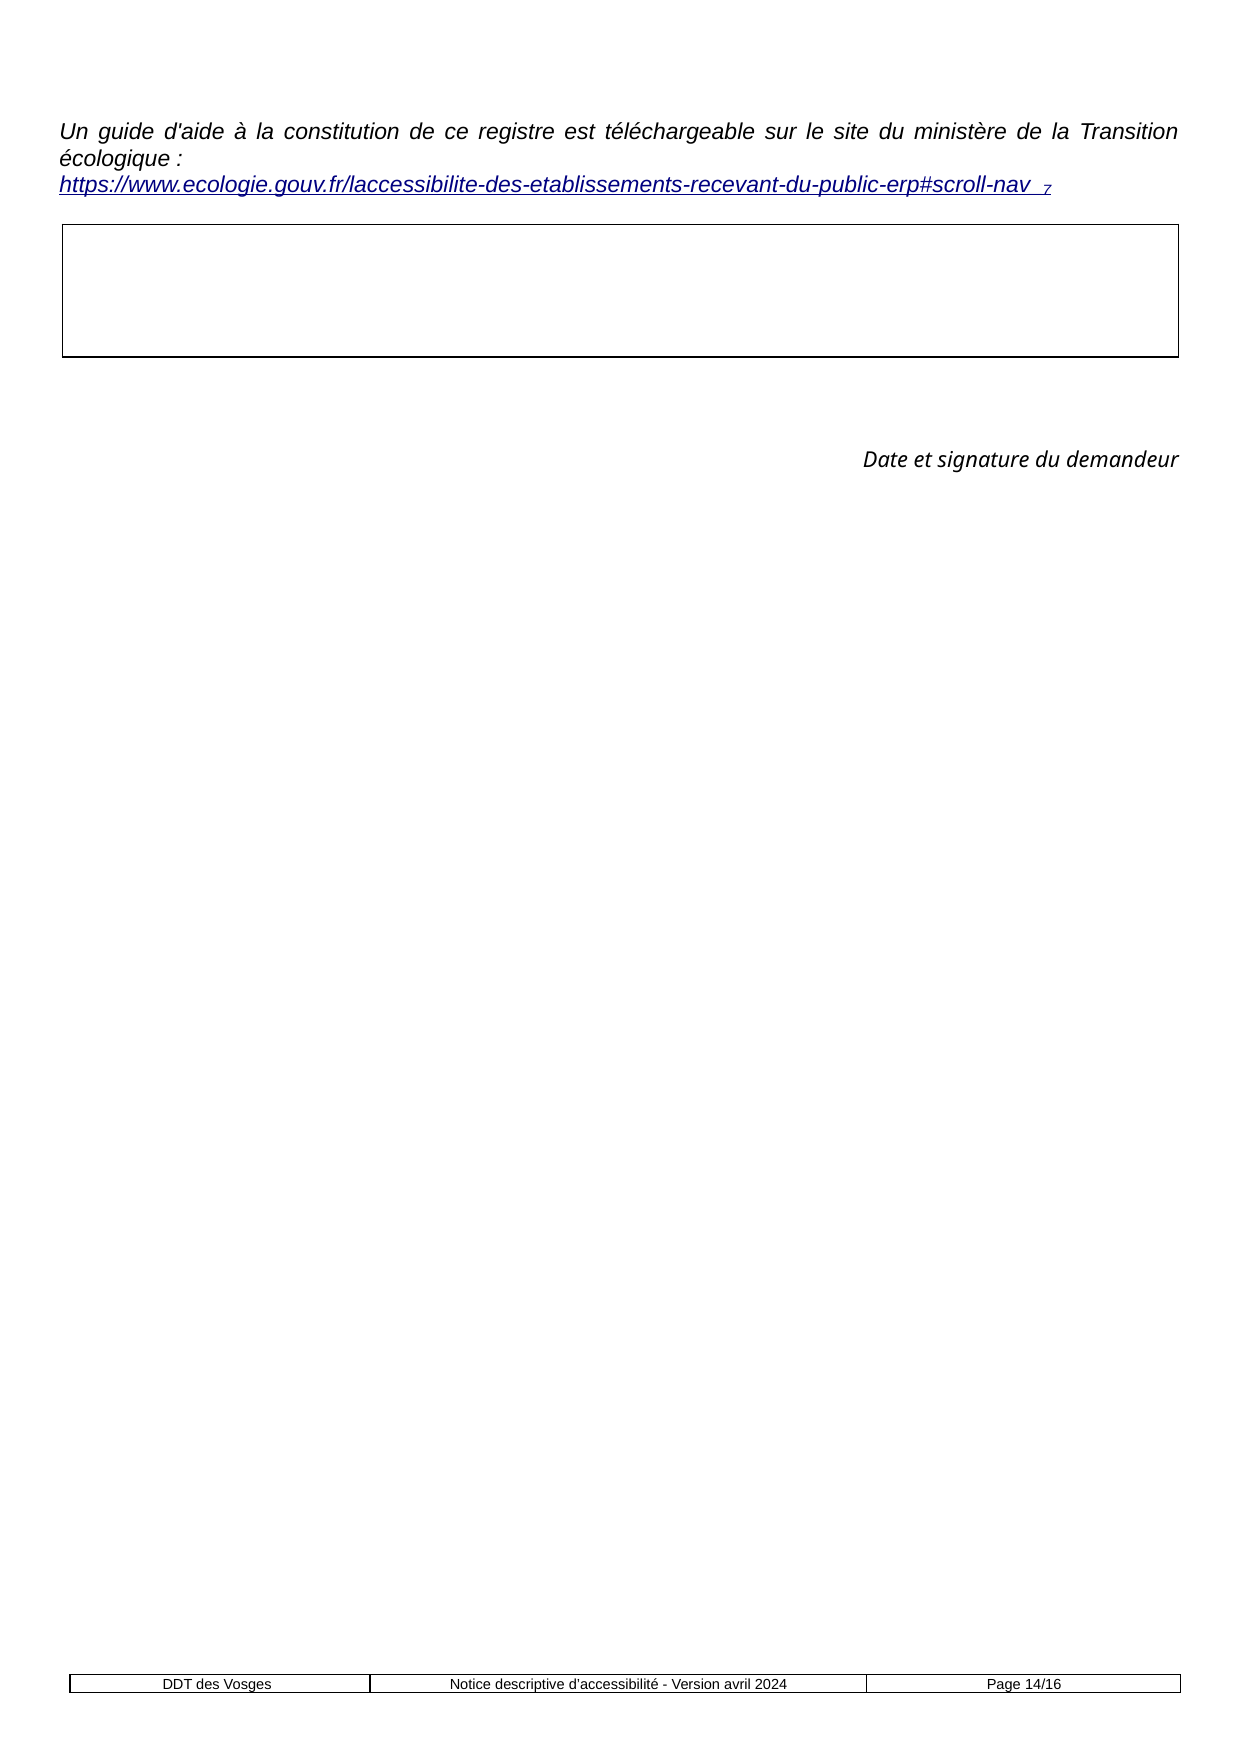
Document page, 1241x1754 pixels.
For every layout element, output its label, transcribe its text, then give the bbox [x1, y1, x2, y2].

text Un guide d'aide à la constitution de ce registre est téléchargeable sur le site du ministère de la Transition écologique : [59, 118, 1181, 171]
table_header [63, 225, 1178, 356]
text Date et signature du demandeur [59, 444, 1181, 473]
text https://www.ecologie.gouv.fr/laccessibilite-des-etablissements-recevant-du-public-erp#scroll-nav_₇ [59, 171, 1181, 197]
